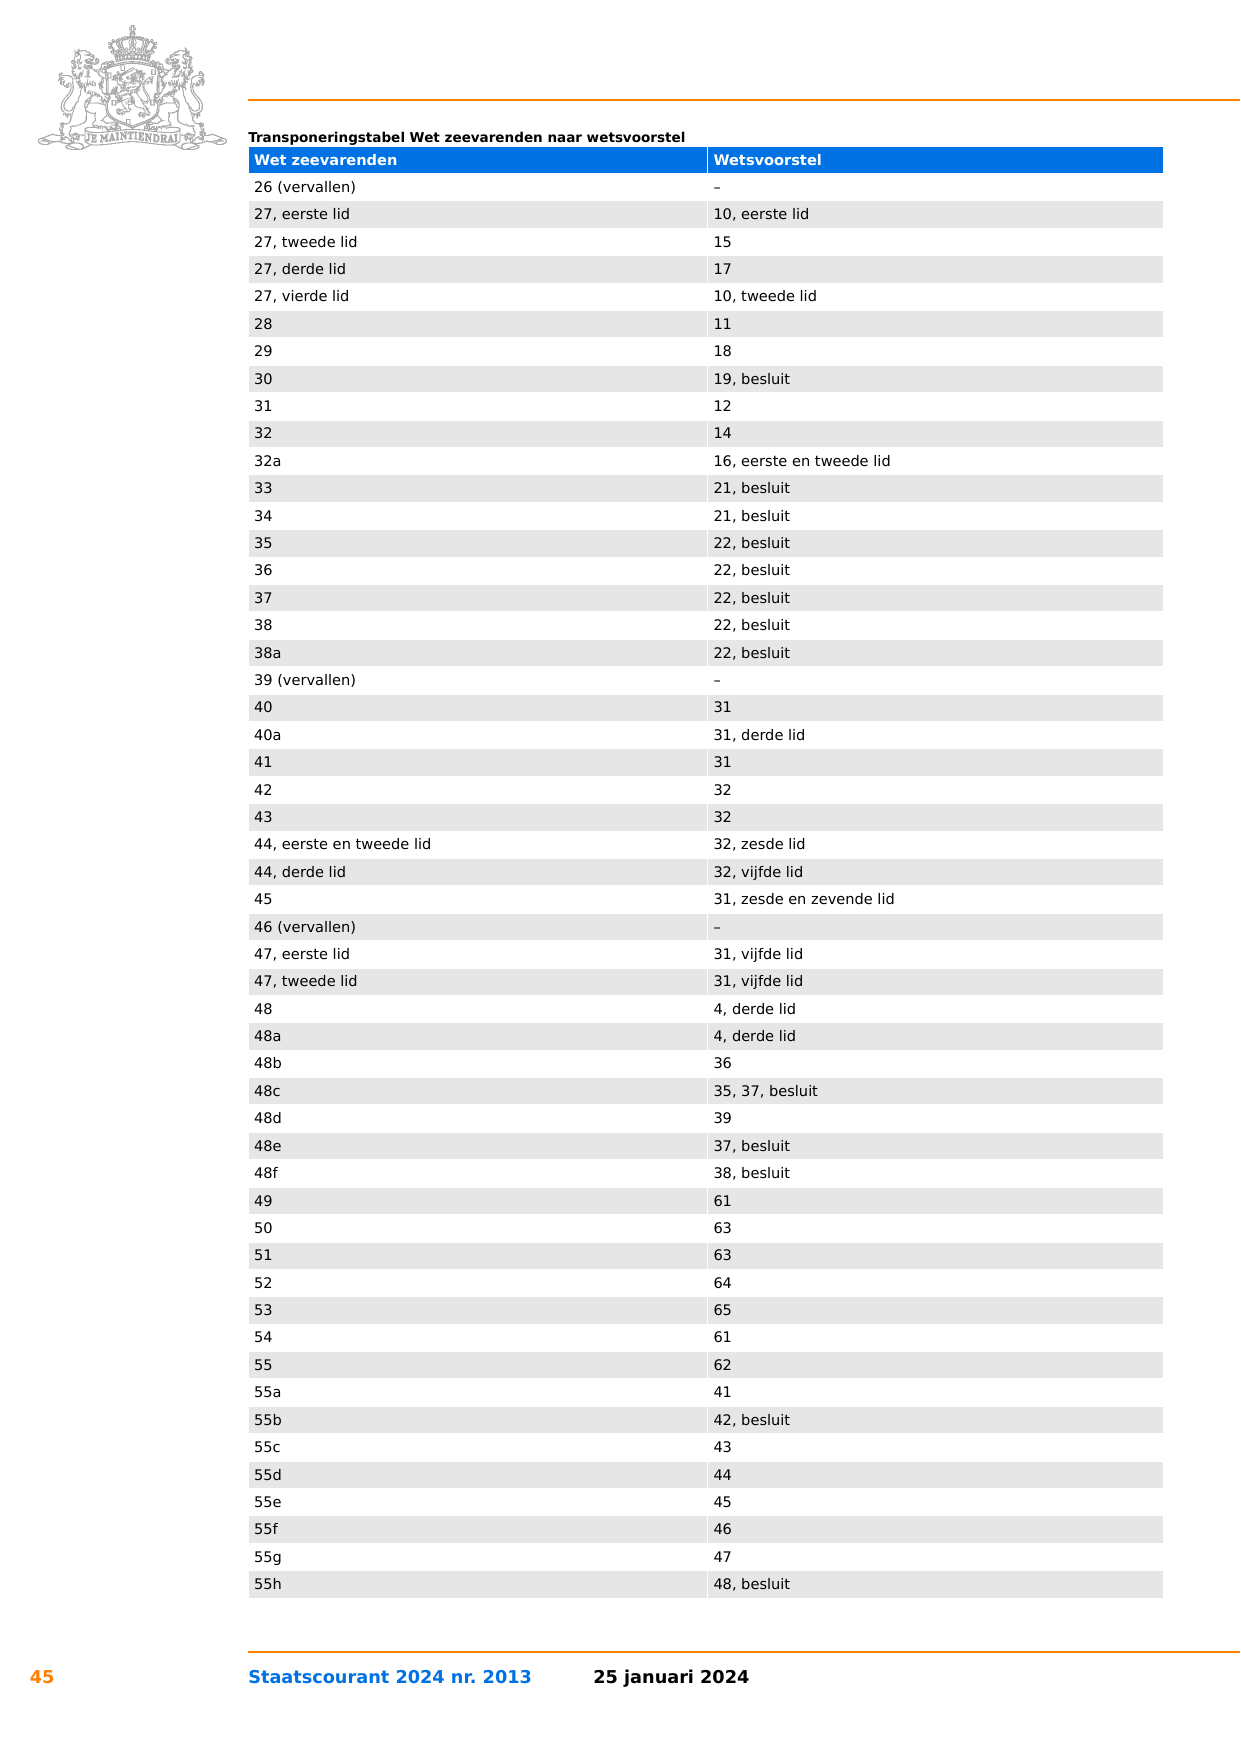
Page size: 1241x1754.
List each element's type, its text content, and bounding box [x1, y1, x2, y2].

table_cell 21, besluit [708, 475, 1163, 502]
table_cell Wetsvoorstel [708, 147, 1163, 173]
table_cell 22, besluit [708, 558, 1163, 584]
table_cell 11 [708, 311, 1163, 337]
table_cell 55e [249, 1489, 707, 1515]
table_cell 63 [708, 1243, 1163, 1269]
table_cell 45 [708, 1489, 1163, 1515]
table_cell 46 [708, 1516, 1163, 1543]
table_cell 28 [249, 311, 707, 337]
table_cell 17 [708, 256, 1163, 283]
table_cell 31, zesde en zevende lid [708, 886, 1163, 913]
table_cell 35, 37, besluit [708, 1078, 1163, 1104]
table_cell 43 [708, 1434, 1163, 1461]
table_cell 38, besluit [708, 1160, 1163, 1187]
table_cell 55b [249, 1407, 707, 1433]
table_cell 27, eerste lid [249, 201, 707, 228]
table_header Transponeringstabel Wet zeevarenden naar wetsvoorstel [248, 130, 1163, 146]
table_cell 53 [249, 1297, 707, 1324]
table_cell 32, vijfde lid [708, 859, 1163, 885]
table_cell 29 [249, 339, 707, 365]
table_cell 63 [708, 1215, 1163, 1241]
table_cell 22, besluit [708, 640, 1163, 666]
table_cell 55d [249, 1462, 707, 1488]
table_cell 64 [708, 1270, 1163, 1296]
table_cell 31 [708, 749, 1163, 776]
table_cell 47, tweede lid [249, 969, 707, 995]
table_cell 39 [708, 1106, 1163, 1132]
table_cell 48b [249, 1051, 707, 1077]
table_cell 55f [249, 1516, 707, 1543]
table_cell 18 [708, 339, 1163, 365]
table_cell 31, vijfde lid [708, 941, 1163, 967]
table_cell 39 (vervallen) [249, 667, 707, 693]
table_cell 48, besluit [708, 1571, 1163, 1598]
table_cell 31, vijfde lid [708, 969, 1163, 995]
table_cell 46 (vervallen) [249, 914, 707, 940]
table_cell 51 [249, 1243, 707, 1269]
table_cell 22, besluit [708, 613, 1163, 639]
table_cell 48c [249, 1078, 707, 1104]
table_cell 33 [249, 475, 707, 502]
table_cell 55a [249, 1380, 707, 1406]
table_cell 38 [249, 613, 707, 639]
table_cell 48d [249, 1106, 707, 1132]
table_cell 43 [249, 804, 707, 831]
table_cell 36 [249, 558, 707, 584]
table_cell 40 [249, 695, 707, 721]
table_cell 37 [249, 585, 707, 611]
table_cell 22, besluit [708, 585, 1163, 611]
table_cell 32 [249, 421, 707, 447]
table_cell 50 [249, 1215, 707, 1241]
table_cell 48a [249, 1023, 707, 1050]
table_cell 42 [249, 777, 707, 803]
table_cell 4, derde lid [708, 996, 1163, 1022]
table_cell 47, eerste lid [249, 941, 707, 967]
table_cell 32, zesde lid [708, 832, 1163, 858]
picture [38, 25, 227, 150]
table_cell 34 [249, 503, 707, 529]
table_cell 44, derde lid [249, 859, 707, 885]
table_cell 40a [249, 722, 707, 748]
table_cell 36 [708, 1051, 1163, 1077]
table_cell 45 [249, 886, 707, 913]
table_cell 55g [249, 1544, 707, 1570]
table_cell 31 [249, 393, 707, 419]
table_cell – [708, 667, 1163, 693]
table_cell 62 [708, 1352, 1163, 1378]
table_cell 32 [708, 804, 1163, 831]
table_cell 10, eerste lid [708, 201, 1163, 228]
table_cell 61 [708, 1188, 1163, 1214]
table_cell 21, besluit [708, 503, 1163, 529]
table_cell 27, derde lid [249, 256, 707, 283]
table_cell 41 [708, 1380, 1163, 1406]
table_cell 26 (vervallen) [249, 174, 707, 200]
table_cell 27, tweede lid [249, 229, 707, 255]
table_cell – [708, 174, 1163, 200]
table_cell 47 [708, 1544, 1163, 1570]
table_cell 4, derde lid [708, 1023, 1163, 1050]
table_cell 32a [249, 448, 707, 474]
table_cell Wet zeevarenden [249, 147, 707, 173]
table_cell 54 [249, 1325, 707, 1351]
table_cell 61 [708, 1325, 1163, 1351]
table_cell 55h [249, 1571, 707, 1598]
table_cell 44, eerste en tweede lid [249, 832, 707, 858]
table_cell 31 [708, 695, 1163, 721]
table_cell 65 [708, 1297, 1163, 1324]
table_cell 42, besluit [708, 1407, 1163, 1433]
table_cell 27, vierde lid [249, 284, 707, 310]
table_cell 35 [249, 530, 707, 557]
table_cell 38a [249, 640, 707, 666]
table_cell – [708, 914, 1163, 940]
table_cell 55c [249, 1434, 707, 1461]
table_cell 44 [708, 1462, 1163, 1488]
table_cell 30 [249, 366, 707, 392]
table_cell 31, derde lid [708, 722, 1163, 748]
table_cell 22, besluit [708, 530, 1163, 557]
table_cell 55 [249, 1352, 707, 1378]
table_cell 48e [249, 1133, 707, 1159]
table_cell 37, besluit [708, 1133, 1163, 1159]
table_cell 32 [708, 777, 1163, 803]
table_cell 16, eerste en tweede lid [708, 448, 1163, 474]
table_cell 52 [249, 1270, 707, 1296]
table_cell 48f [249, 1160, 707, 1187]
table_cell 41 [249, 749, 707, 776]
table_cell 10, tweede lid [708, 284, 1163, 310]
table_cell 48 [249, 996, 707, 1022]
table_cell 49 [249, 1188, 707, 1214]
table_cell 14 [708, 421, 1163, 447]
table_cell 12 [708, 393, 1163, 419]
table_cell 15 [708, 229, 1163, 255]
table_cell 19, besluit [708, 366, 1163, 392]
